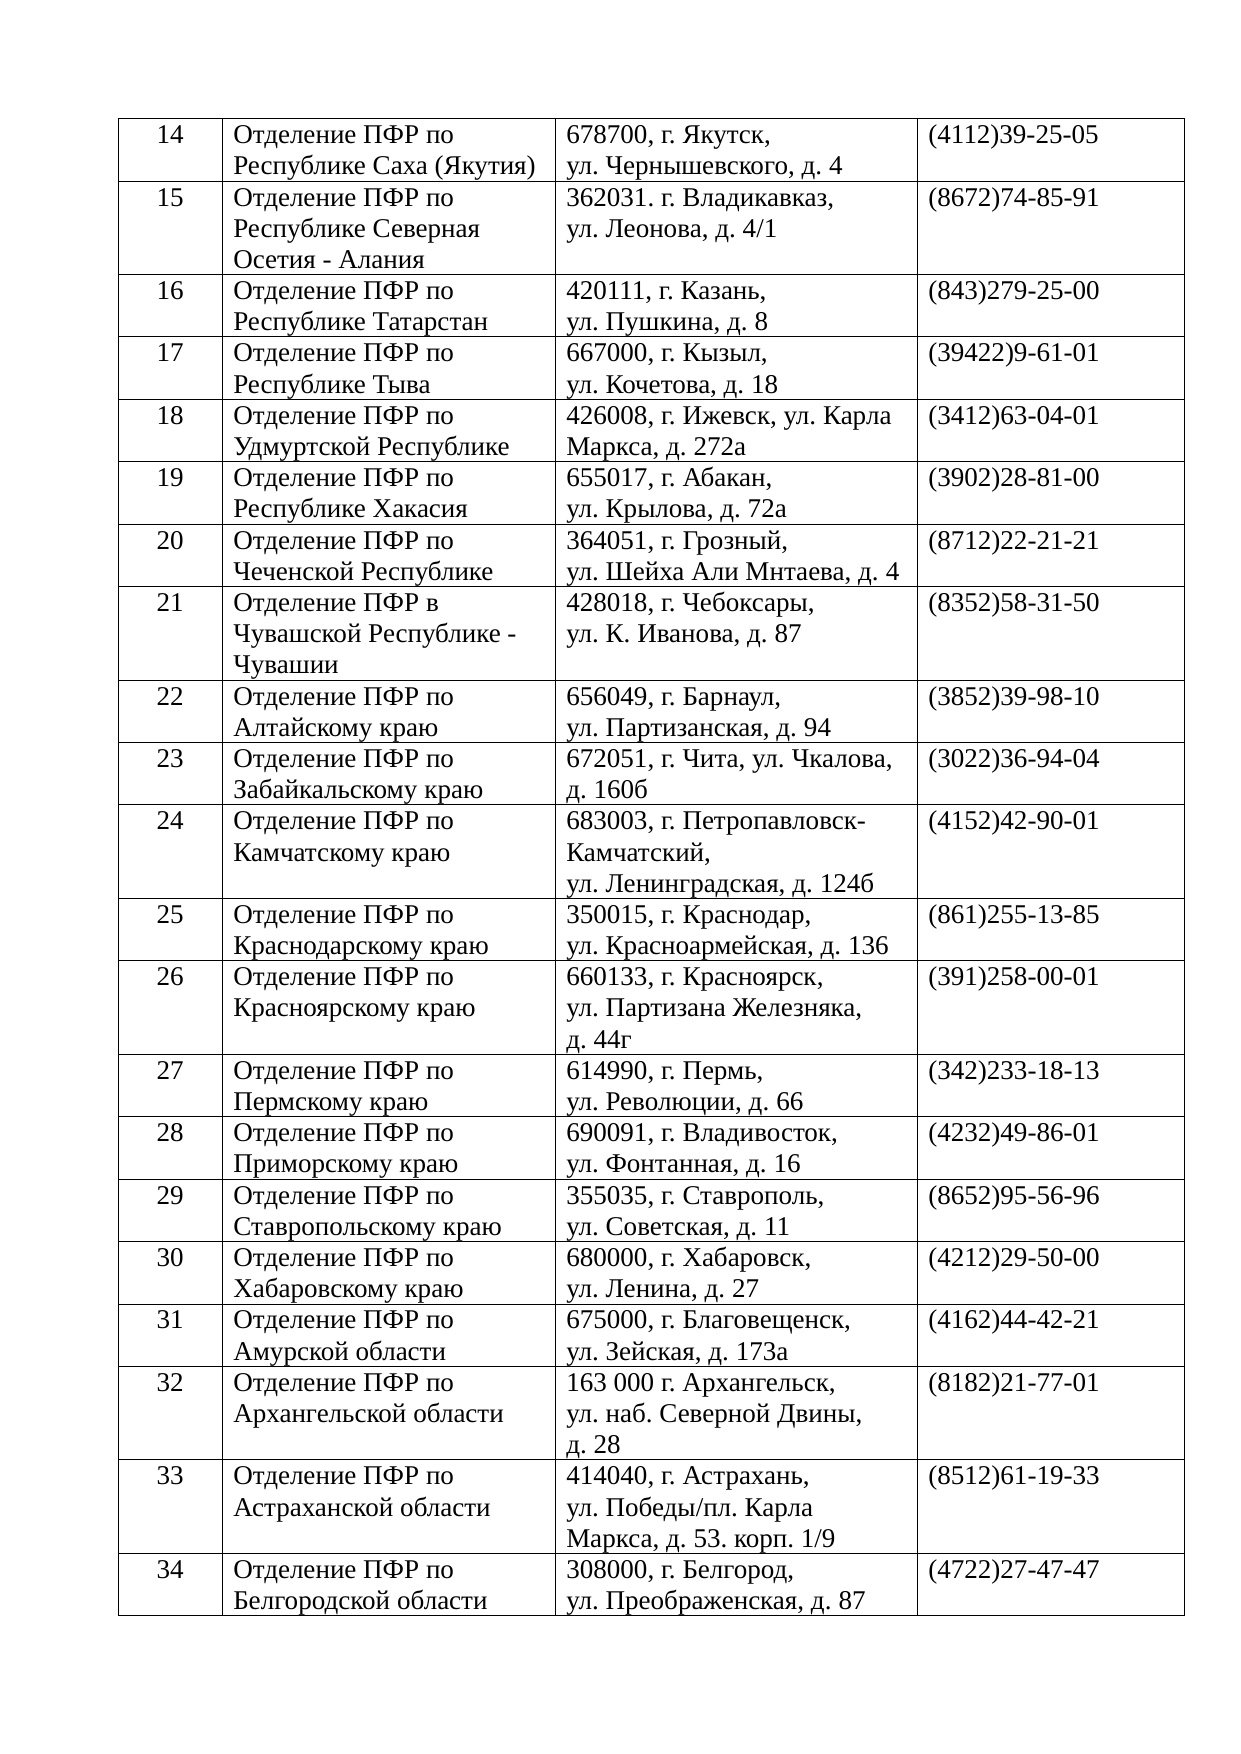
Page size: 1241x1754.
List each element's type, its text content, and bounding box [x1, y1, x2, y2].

table_cell Отделение ПФР по Чеченской Республике [223, 525, 555, 586]
table_cell Отделение ПФР по Краснодарскому краю [223, 899, 555, 960]
table_cell 33 [119, 1460, 222, 1553]
table_cell 26 [119, 961, 222, 1054]
table_cell 16 [119, 275, 222, 336]
table_cell 14 [119, 119, 222, 181]
table_cell Отделение ПФР по Амурской области [223, 1305, 555, 1366]
table_cell (8712)22-21-21 [918, 525, 1184, 586]
table_cell 667000, г. Кызыл, ул. Кочетова, д. 18 [556, 337, 917, 399]
table_cell (8652)95-56-96 [918, 1180, 1184, 1241]
table_cell Отделение ПФР по Белгородской области [223, 1554, 555, 1615]
table_cell 34 [119, 1554, 222, 1615]
table_cell Отделение ПФР по Красноярскому краю [223, 961, 555, 1054]
table_cell 660133, г. Красноярск, ул. Партизана Железняка, д. 44г [556, 961, 917, 1054]
table_cell 672051, г. Чита, ул. Чкалова, д. 160б [556, 743, 917, 804]
table_cell Отделение ПФР по Республике Северная Осетия - Алания [223, 182, 555, 274]
table_cell 350015, г. Краснодар, ул. Красноармейская, д. 136 [556, 899, 917, 960]
table_cell 678700, г. Якутск, ул. Чернышевского, д. 4 [556, 119, 917, 181]
table_cell Отделение ПФР по Алтайскому краю [223, 681, 555, 742]
table_cell Отделение ПФР по Приморскому краю [223, 1117, 555, 1179]
table_cell 362031. г. Владикавказ, ул. Леонова, д. 4/1 [556, 182, 917, 274]
table_cell 18 [119, 400, 222, 461]
table_cell 31 [119, 1305, 222, 1366]
table_cell Отделение ПФР по Хабаровскому краю [223, 1242, 555, 1303]
table_cell 17 [119, 337, 222, 399]
table_cell 163 000 г. Архангельск, ул. наб. Северной Двины, д. 28 [556, 1367, 917, 1459]
table_cell Отделение ПФР по Камчатскому краю [223, 805, 555, 898]
table_cell Отделение ПФР в Чувашской Республике - Чувашии [223, 587, 555, 679]
table_cell 675000, г. Благовещенск, ул. Зейская, д. 173а [556, 1305, 917, 1366]
table_cell 414040, г. Астрахань, ул. Победы/пл. Карла Маркса, д. 53. корп. 1/9 [556, 1460, 917, 1553]
table_cell 30 [119, 1242, 222, 1303]
table_cell 680000, г. Хабаровск, ул. Ленина, д. 27 [556, 1242, 917, 1303]
table_cell 308000, г. Белгород, ул. Преображенская, д. 87 [556, 1554, 917, 1615]
table_cell Отделение ПФР по Республике Саха (Якутия) [223, 119, 555, 181]
table_cell (3412)63-04-01 [918, 400, 1184, 461]
table_cell 23 [119, 743, 222, 804]
table_cell 32 [119, 1367, 222, 1459]
table_cell 27 [119, 1055, 222, 1116]
table_cell 428018, г. Чебоксары, ул. К. Иванова, д. 87 [556, 587, 917, 679]
table_cell (4722)27-47-47 [918, 1554, 1184, 1615]
table_cell 25 [119, 899, 222, 960]
table_cell 683003, г. Петропавловск-Камчатский, ул. Ленинградская, д. 124б [556, 805, 917, 898]
table_cell Отделение ПФР по Забайкальскому краю [223, 743, 555, 804]
table_cell 21 [119, 587, 222, 679]
table_cell (8512)61-19-33 [918, 1460, 1184, 1553]
table_cell 690091, г. Владивосток, ул. Фонтанная, д. 16 [556, 1117, 917, 1179]
table_cell (8182)21-77-01 [918, 1367, 1184, 1459]
table_cell Отделение ПФР по Республике Тыва [223, 337, 555, 399]
table_cell (861)255-13-85 [918, 899, 1184, 960]
table_cell Отделение ПФР по Республике Татарстан [223, 275, 555, 336]
table_cell 29 [119, 1180, 222, 1241]
table_cell Отделение ПФР по Республике Хакасия [223, 462, 555, 524]
table_cell (4232)49-86-01 [918, 1117, 1184, 1179]
table_cell Отделение ПФР по Ставропольскому краю [223, 1180, 555, 1241]
table_cell (4212)29-50-00 [918, 1242, 1184, 1303]
table_cell 656049, г. Барнаул, ул. Партизанская, д. 94 [556, 681, 917, 742]
table_cell 20 [119, 525, 222, 586]
table_cell (391)258-00-01 [918, 961, 1184, 1054]
table_cell 24 [119, 805, 222, 898]
table_cell 614990, г. Пермь, ул. Революции, д. 66 [556, 1055, 917, 1116]
table_cell 355035, г. Ставрополь, ул. Советская, д. 11 [556, 1180, 917, 1241]
table_cell Отделение ПФР по Астраханской области [223, 1460, 555, 1553]
table_cell 655017, г. Абакан, ул. Крылова, д. 72а [556, 462, 917, 524]
table_cell Отделение ПФР по Удмуртской Республике [223, 400, 555, 461]
table_cell (3852)39-98-10 [918, 681, 1184, 742]
table_cell (8352)58-31-50 [918, 587, 1184, 679]
table_cell 426008, г. Ижевск, ул. Карла Маркса, д. 272а [556, 400, 917, 461]
table_cell 15 [119, 182, 222, 274]
table_cell (8672)74-85-91 [918, 182, 1184, 274]
table_cell 364051, г. Грозный, ул. Шейха Али Мнтаева, д. 4 [556, 525, 917, 586]
table_cell (342)233-18-13 [918, 1055, 1184, 1116]
table_cell (4162)44-42-21 [918, 1305, 1184, 1366]
table_cell 19 [119, 462, 222, 524]
table_cell (39422)9-61-01 [918, 337, 1184, 399]
table_cell (4152)42-90-01 [918, 805, 1184, 898]
table_cell (843)279-25-00 [918, 275, 1184, 336]
table_cell 28 [119, 1117, 222, 1179]
table_cell (3902)28-81-00 [918, 462, 1184, 524]
table_cell (4112)39-25-05 [918, 119, 1184, 181]
table_cell 420111, г. Казань, ул. Пушкина, д. 8 [556, 275, 917, 336]
table_cell Отделение ПФР по Пермскому краю [223, 1055, 555, 1116]
table_cell (3022)36-94-04 [918, 743, 1184, 804]
table_cell Отделение ПФР по Архангельской области [223, 1367, 555, 1459]
table_cell 22 [119, 681, 222, 742]
